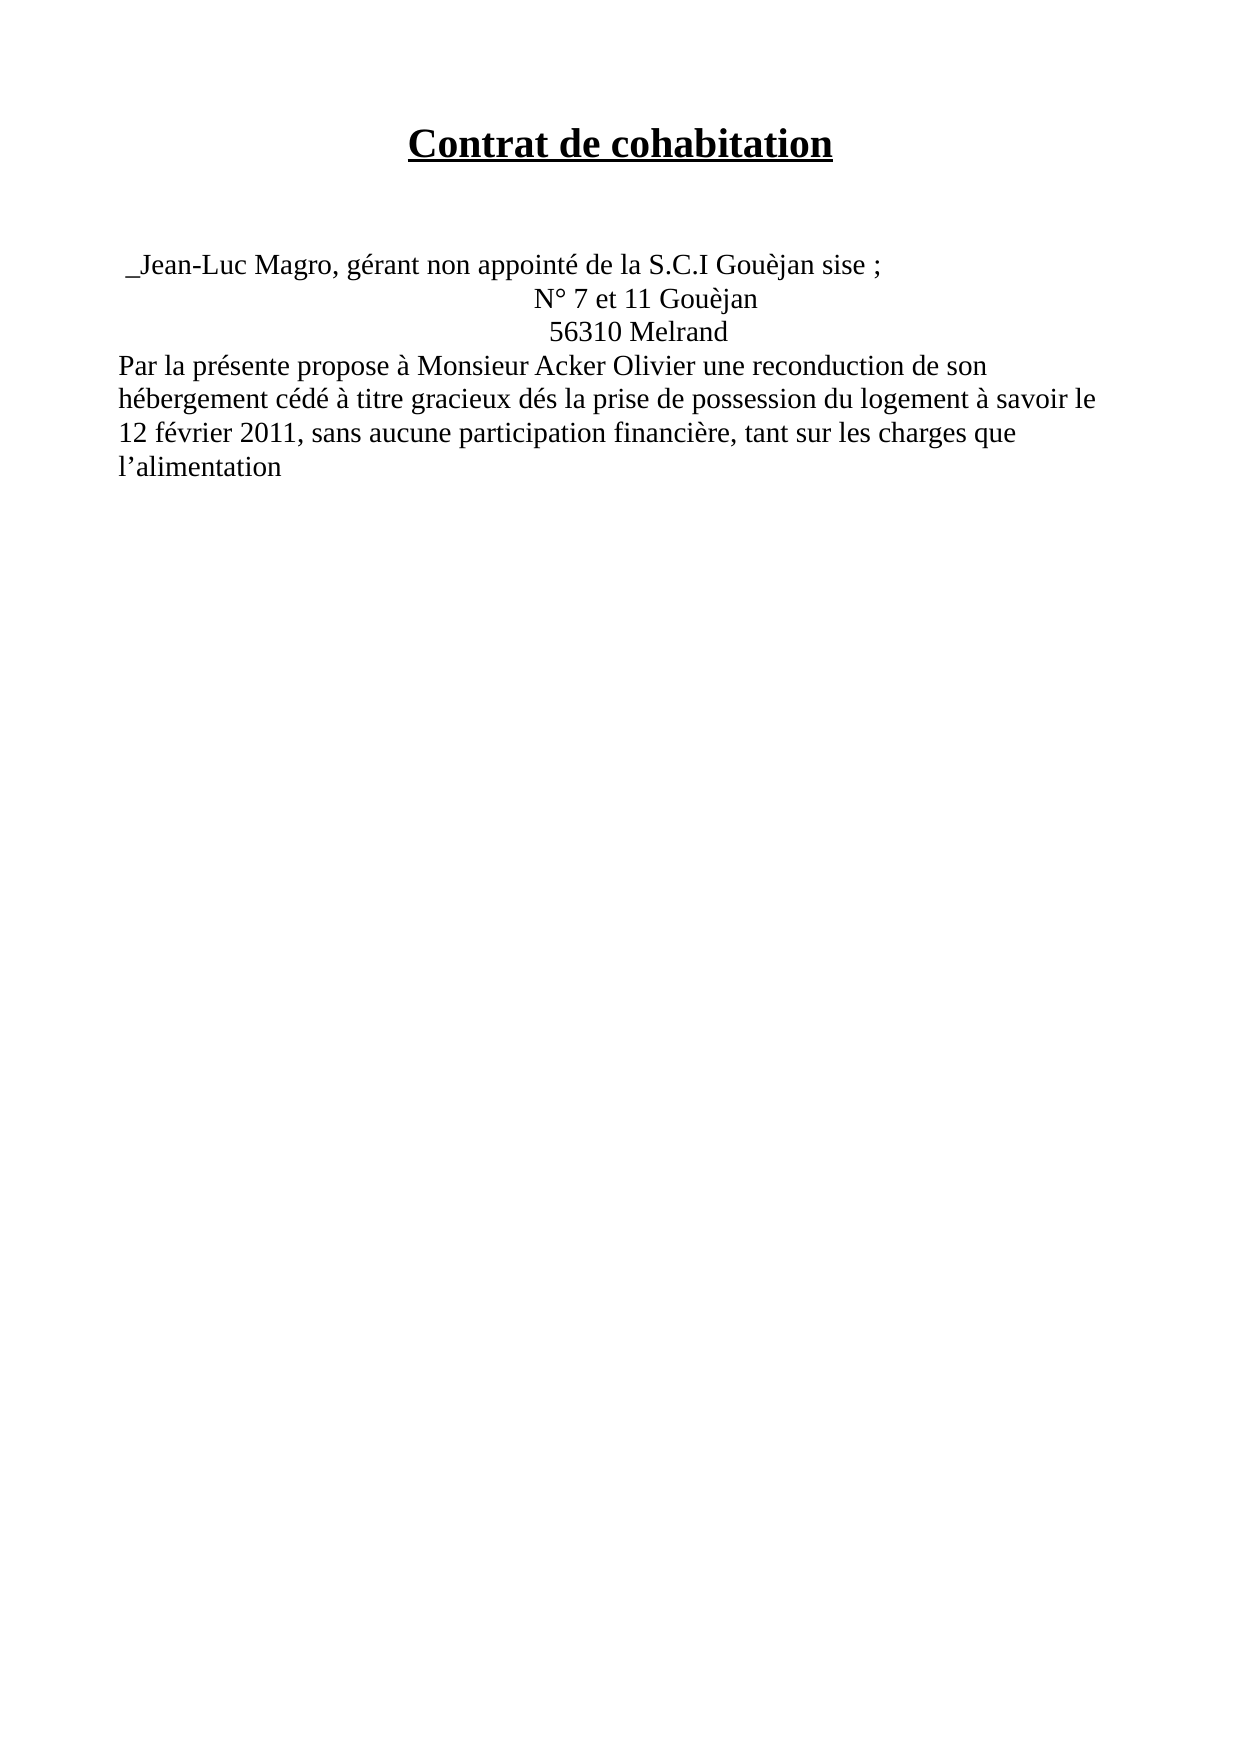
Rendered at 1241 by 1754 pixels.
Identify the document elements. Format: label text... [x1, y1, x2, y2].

text Contrat de cohabitation [118, 118, 1122, 166]
text Par la présente propose à Monsieur Acker Olivier une reconduction de son hébergement cédé à titre gracieux dés la prise de possession du logement à savoir le 12 février 2011, sans aucune participation financière, tant sur les charges que l’alimentation [118, 348, 1122, 482]
text _Jean-Luc Magro, gérant non appointé de la S.C.I Gouèjan sise ; [118, 247, 1122, 281]
text 56310 Melrand [118, 314, 1122, 348]
text N° 7 et 11 Gouèjan [118, 281, 1122, 314]
